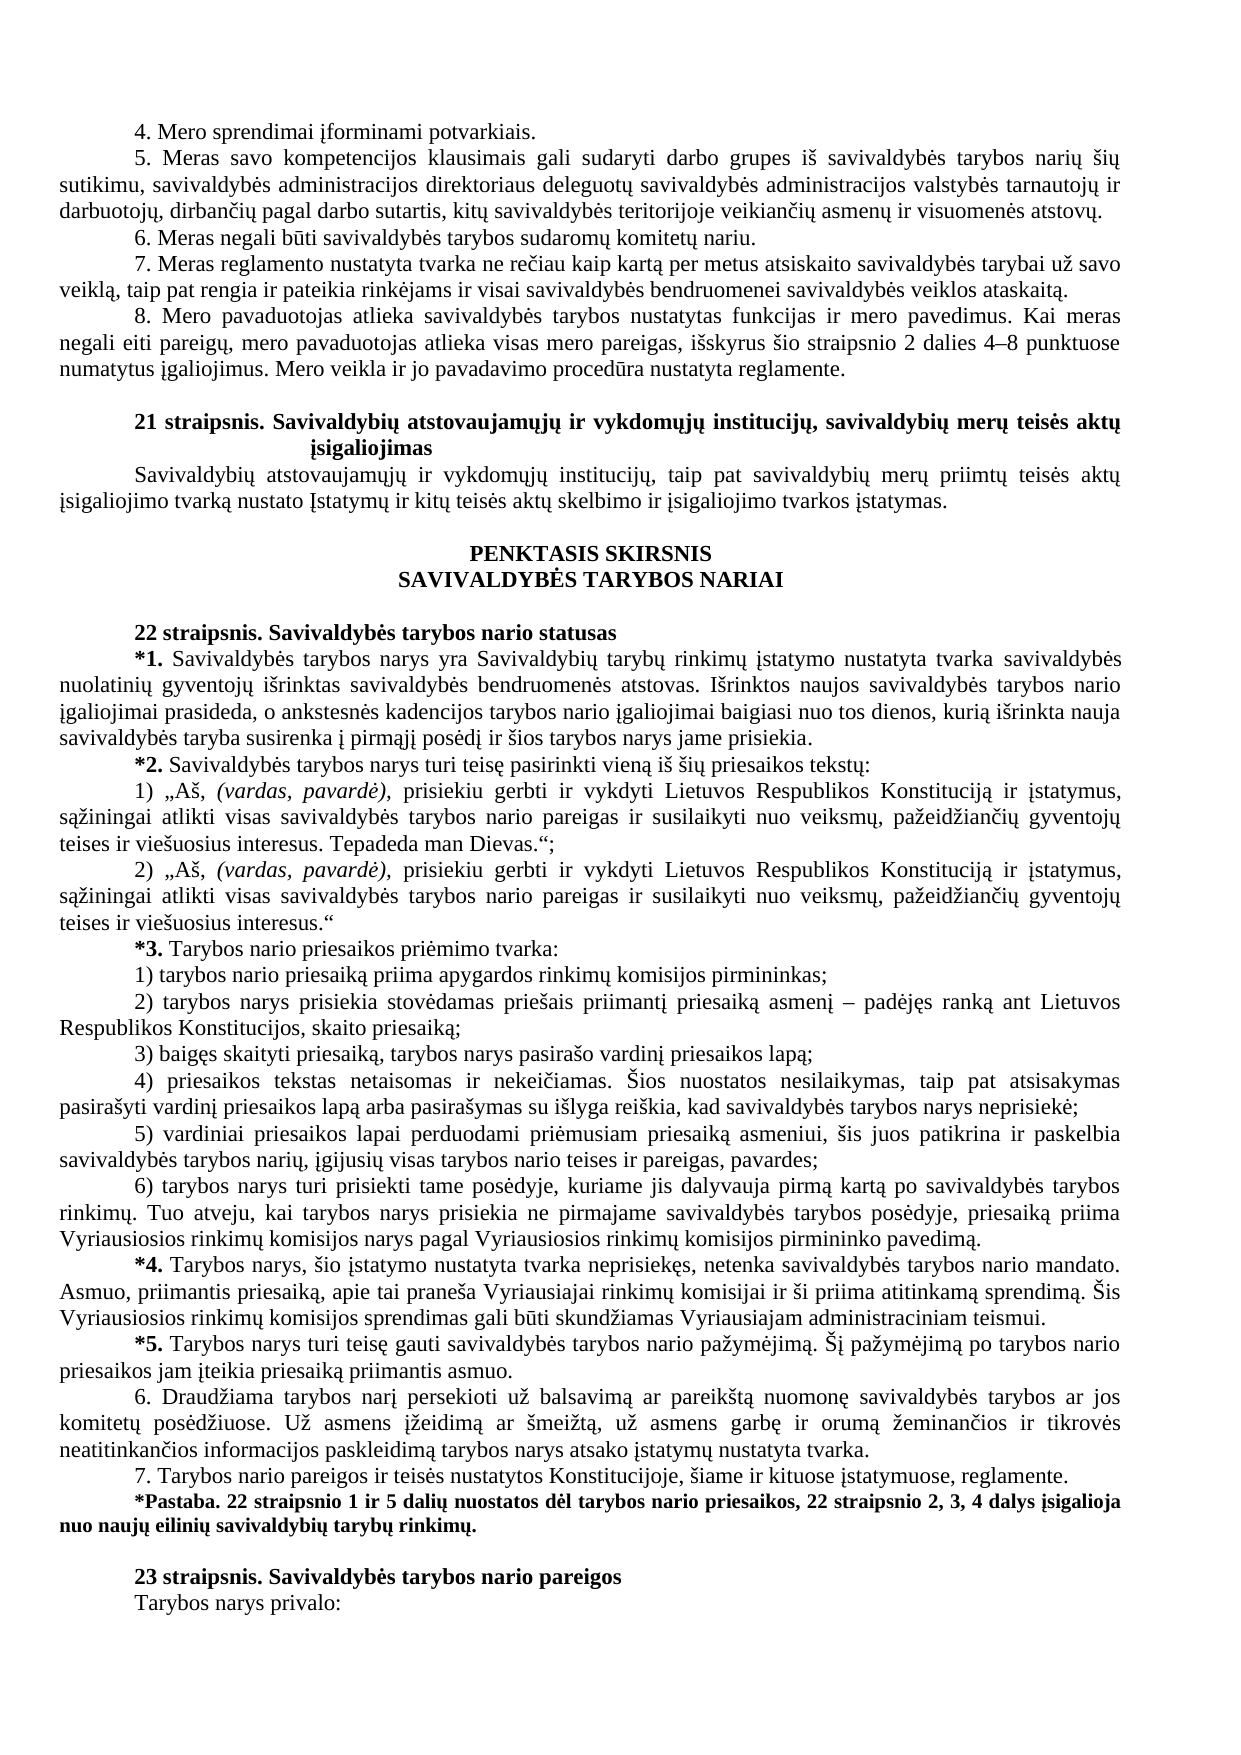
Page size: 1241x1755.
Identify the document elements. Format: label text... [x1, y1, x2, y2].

text 21 straipsnis. Savivaldybių atstovaujamųjų ir vykdomųjų institucijų, savivaldybių merų teisės aktų įsigaliojimas [134, 408, 1122, 461]
text *5. Tarybos narys turi teisę gauti savivaldybės tarybos nario pažymėjimą. Šį pažymėjimą po tarybos nario priesaikos jam įteikia priesaiką priimantis asmuo. [59, 1330, 1122, 1383]
text 5) vardiniai priesaikos lapai perduodami priėmusiam priesaiką asmeniui, šis juos patikrina ir paskelbia savivaldybės tarybos narių, įgijusių visas tarybos nario teises ir pareigas, pavardes; [59, 1119, 1122, 1172]
text *4. Tarybos narys, šio įstatymo nustatyta tvarka neprisiekęs, netenka savivaldybės tarybos nario mandato. Asmuo, priimantis priesaiką, apie tai praneša Vyriausiajai rinkimų komisijai ir ši priima atitinkamą sprendimą. Šis Vyriausiosios rinkimų komisijos sprendimas gali būti skundžiamas Vyriausiajam administraciniam teismui. [59, 1251, 1122, 1330]
text 8. Mero pavaduotojas atlieka savivaldybės tarybos nustatytas funkcijas ir mero pavedimus. Kai meras negali eiti pareigų, mero pavaduotojas atlieka visas mero pareigas, išskyrus šio straipsnio 2 dalies 4–8 punktuose numatytus įgaliojimus. Mero veikla ir jo pavadavimo procedūra nustatyta reglamente. [59, 303, 1122, 382]
text PENKTASIS SKIRSNIS [59, 540, 1122, 566]
text 1) „Aš, (vardas, pavardė), prisiekiu gerbti ir vykdyti Lietuvos Respublikos Konstituciją ir įstatymus, sąžiningai atlikti visas savivaldybės tarybos nario pareigas ir susilaikyti nuo veiksmų, pažeidžiančių gyventojų teises ir viešuosius interesus. Tepadeda man Dievas.“; [59, 777, 1122, 856]
text 5. Meras savo kompetencijos klausimais gali sudaryti darbo grupes iš savivaldybės tarybos narių šių sutikimu, savivaldybės administracijos direktoriaus deleguotų savivaldybės administracijos valstybės tarnautojų ir darbuotojų, dirbančių pagal darbo sutartis, kitų savivaldybės teritorijoje veikiančių asmenų ir visuomenės atstovų. [59, 144, 1122, 223]
text 22 straipsnis. Savivaldybės tarybos nario statusas [59, 619, 1122, 645]
text Savivaldybių atstovaujamųjų ir vykdomųjų institucijų, taip pat savivaldybių merų priimtų teisės aktų įsigaliojimo tvarką nustato Įstatymų ir kitų teisės aktų skelbimo ir įsigaliojimo tvarkos įstatymas. [59, 461, 1122, 513]
text *2. Savivaldybės tarybos narys turi teisę pasirinkti vieną iš šių priesaikos tekstų: [59, 751, 1122, 777]
text 6. Draudžiama tarybos narį persekioti už balsavimą ar pareikštą nuomonę savivaldybės tarybos ar jos komitetų posėdžiuose. Už asmens įžeidimą ar šmeižtą, už asmens garbę ir orumą žeminančios ir tikrovės neatitinkančios informacijos paskleidimą tarybos narys atsako įstatymų nustatyta tvarka. [59, 1383, 1122, 1462]
text 4. Mero sprendimai įforminami potvarkiais. [59, 118, 1122, 144]
text 2) tarybos narys prisiekia stovėdamas priešais priimantį priesaiką asmenį – padėjęs ranką ant Lietuvos Respublikos Konstitucijos, skaito priesaiką; [59, 988, 1122, 1041]
text *Pastaba. 22 straipsnio 1 ir 5 dalių nuostatos dėl tarybos nario priesaikos, 22 straipsnio 2, 3, 4 dalys įsigalioja nuo naujų eilinių savivaldybių tarybų rinkimų. [59, 1488, 1122, 1537]
text *1. Savivaldybės tarybos narys yra Savivaldybių tarybų rinkimų įstatymo nustatyta tvarka savivaldybės nuolatinių gyventojų išrinktas savivaldybės bendruomenės atstovas. Išrinktos naujos savivaldybės tarybos nario įgaliojimai prasideda, o ankstesnės kadencijos tarybos nario įgaliojimai baigiasi nuo tos dienos, kurią išrinkta nauja savivaldybės taryba susirenka į pirmąjį posėdį ir šios tarybos narys jame prisiekia. [59, 645, 1122, 751]
text 4) priesaikos tekstas netaisomas ir nekeičiamas. Šios nuostatos nesilaikymas, taip pat atsisakymas pasirašyti vardinį priesaikos lapą arba pasirašymas su išlyga reiškia, kad savivaldybės tarybos narys neprisiekė; [59, 1067, 1122, 1119]
text 3) baigęs skaityti priesaiką, tarybos narys pasirašo vardinį priesaikos lapą; [59, 1041, 1122, 1067]
text *3. Tarybos nario priesaikos priėmimo tvarka: [59, 935, 1122, 961]
text 7. Meras reglamento nustatyta tvarka ne rečiau kaip kartą per metus atsiskaito savivaldybės tarybai už savo veiklą, taip pat rengia ir pateikia rinkėjams ir visai savivaldybės bendruomenei savivaldybės veiklos ataskaitą. [59, 250, 1122, 303]
text 7. Tarybos nario pareigos ir teisės nustatytos Konstitucijoje, šiame ir kituose įstatymuose, reglamente. [59, 1462, 1122, 1488]
text 6. Meras negali būti savivaldybės tarybos sudaromų komitetų nariu. [59, 223, 1122, 250]
text 1) tarybos nario priesaiką priima apygardos rinkimų komisijos pirmininkas; [59, 961, 1122, 988]
text 2) „Aš, (vardas, pavardė), prisiekiu gerbti ir vykdyti Lietuvos Respublikos Konstituciją ir įstatymus, sąžiningai atlikti visas savivaldybės tarybos nario pareigas ir susilaikyti nuo veiksmų, pažeidžiančių gyventojų teises ir viešuosius interesus.“ [59, 856, 1122, 935]
text Tarybos narys privalo: [59, 1589, 1122, 1616]
text SAVIVALDYBĖS TARYBOS NARIAI [59, 566, 1122, 592]
text 6) tarybos narys turi prisiekti tame posėdyje, kuriame jis dalyvauja pirmą kartą po savivaldybės tarybos rinkimų. Tuo atveju, kai tarybos narys prisiekia ne pirmajame savivaldybės tarybos posėdyje, priesaiką priima Vyriausiosios rinkimų komisijos narys pagal Vyriausiosios rinkimų komisijos pirmininko pavedimą. [59, 1172, 1122, 1251]
text 23 straipsnis. Savivaldybės tarybos nario pareigos [59, 1563, 1122, 1589]
